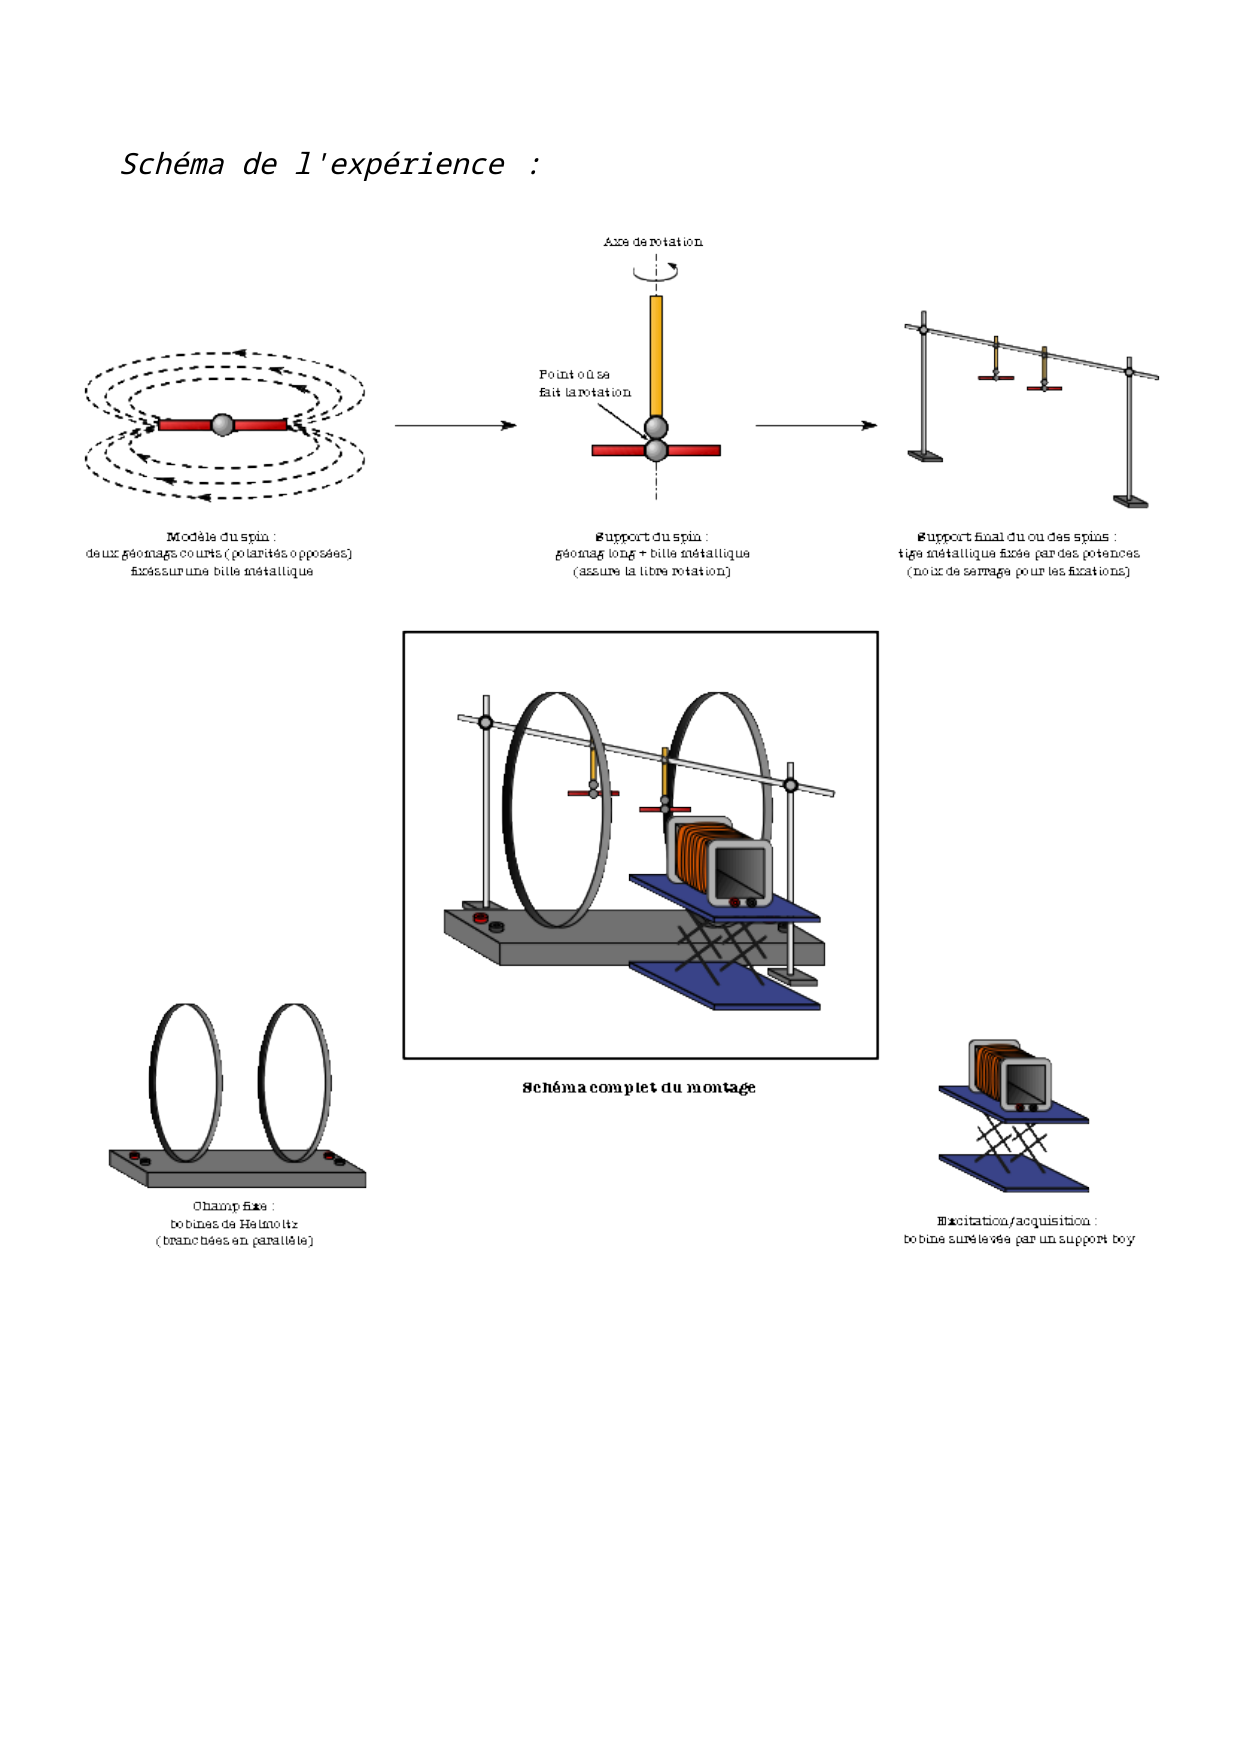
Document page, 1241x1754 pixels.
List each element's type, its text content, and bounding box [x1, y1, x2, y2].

picture [79, 236, 1161, 1263]
subtitle Schéma de l'expérience : [118, 143, 1122, 183]
